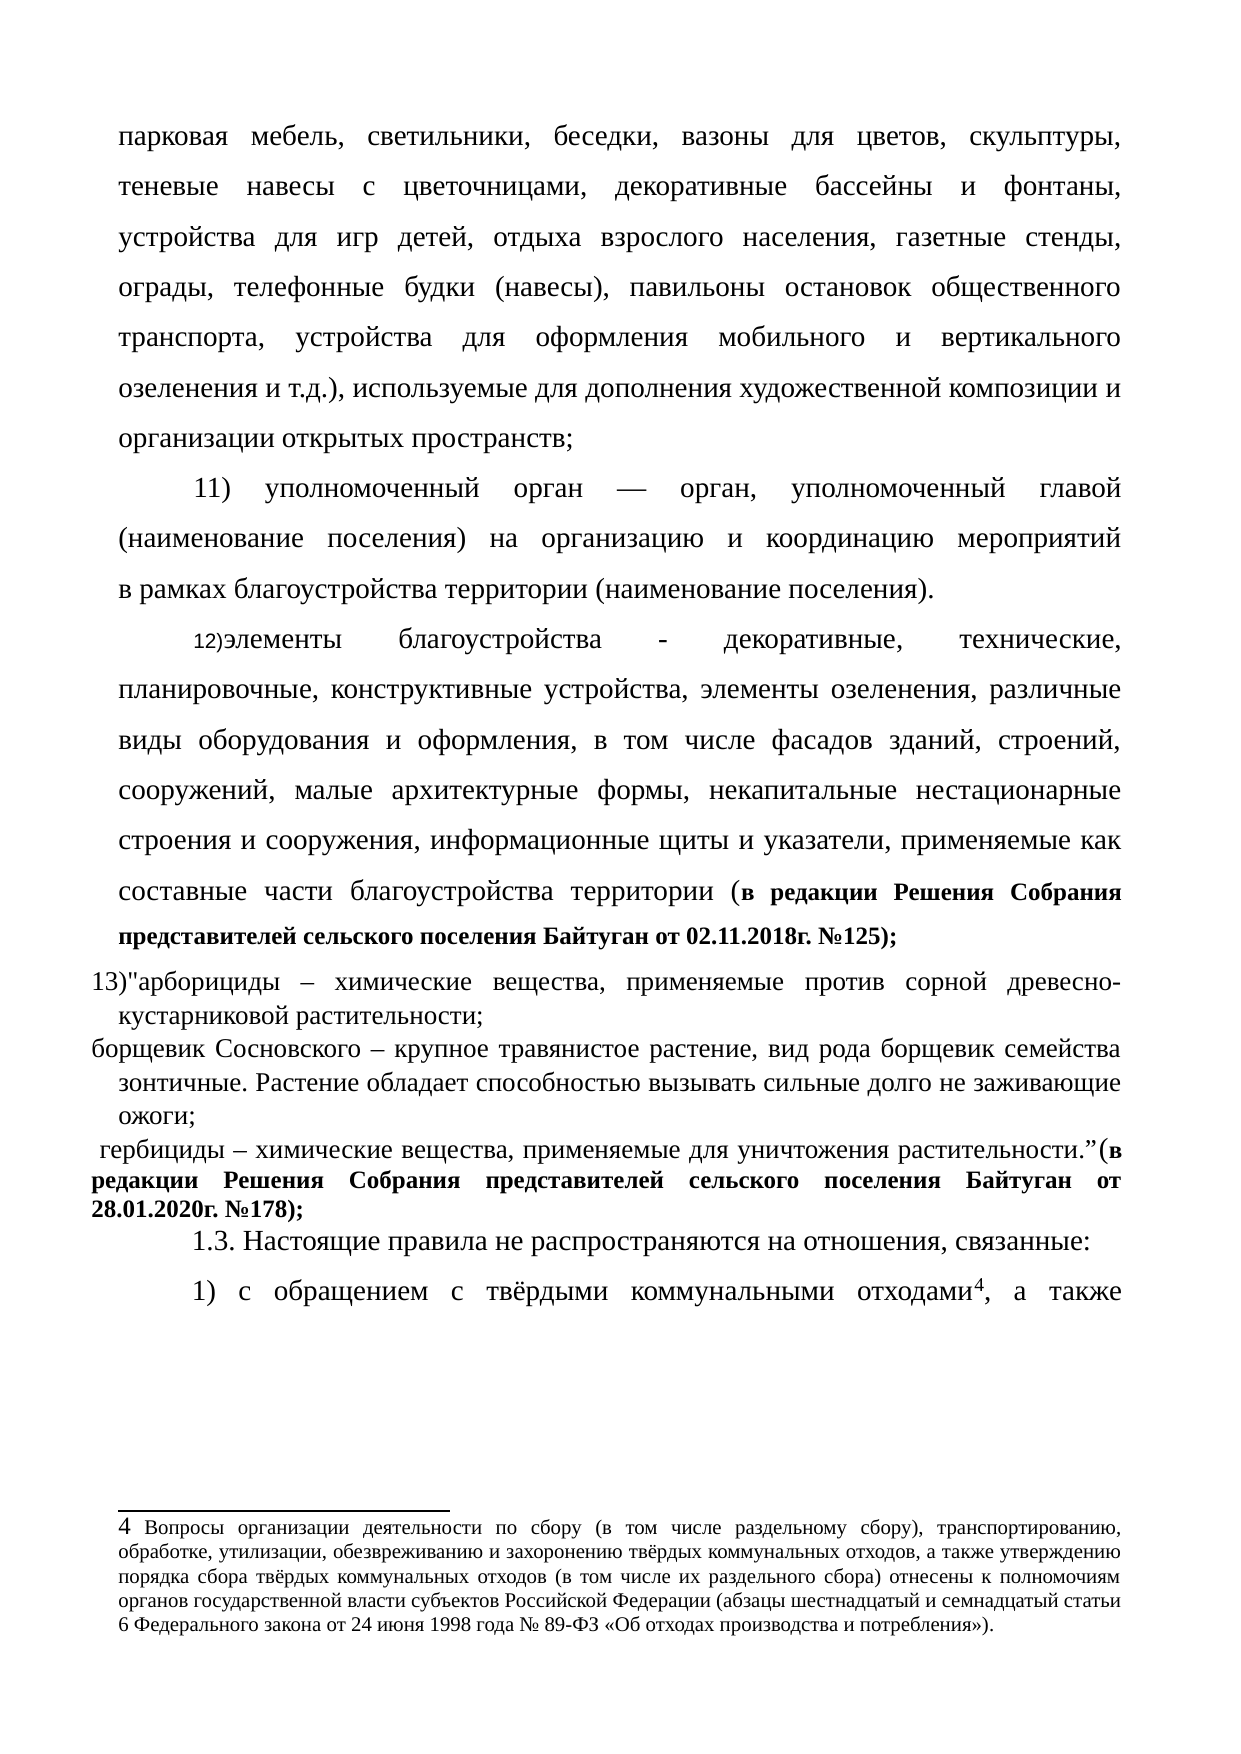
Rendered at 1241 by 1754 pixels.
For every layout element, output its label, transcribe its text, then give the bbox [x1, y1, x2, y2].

list элементы благоустройства - декоративные, технические, планировочные, конструктивные устройства, элементы озеленения, различные виды оборудования и оформления, в том числе фасадов зданий, строений, сооружений, малые архитектурные формы, некапитальные нестационарные строения и сооружения, информационные щиты и указатели, применяемые как составные части благоустройства территории (в редакции Решения Собрания представителей сельского поселения Байтуган от 02.11.2018г. №125); [118, 621, 1122, 949]
text 11) уполномоченный орган — орган, уполномоченный главой (наименование поселения) на организацию и координацию мероприятий в рамках благоустройства территории (наименование поселения). [118, 470, 1122, 604]
text борщевик Сосновского – крупное травянистое растение, вид рода борщевик семейства зонтичные. Растение обладает способностью вызывать сильные долго не заживающие ожоги; [91, 1031, 1122, 1132]
text парковая мебель, светильники, беседки, вазоны для цветов, скульптуры, теневые навесы с цветочницами, декоративные бассейны и фонтаны, устройства для игр детей, отдыха взрослого населения, газетные стенды, ограды, телефонные будки (навесы), павильоны остановок общественного транспорта, устройства для оформления мобильного и вертикального озеленения и т.д.), используемые для дополнения художественной композиции и организации открытых пространств; [118, 118, 1122, 453]
text гербициды – химические вещества, применяемые для уничтожения растительности.”(в редакции Решения Собрания представителей сельского поселения Байтуган от 28.01.2020г. №178); [91, 1132, 1122, 1223]
text 1) с обращением с твёрдыми коммунальными отходами, а также радиоактивными, биологическими, ртутьсодержащими, медицинскими отходами, отходами чёрных и цветных металлов; [118, 1273, 1122, 1306]
text 13)"арборициды – химические вещества, применяемые против сорной древесно-кустарниковой растительности; [91, 964, 1122, 1031]
text Вопросы организации деятельности по сбору (в том числе раздельному сбору), транспортированию, обработке, утилизации, обезвреживанию и захоронению твёрдых коммунальных отходов, а также утверждению порядка сбора твёрдых коммунальных отходов (в том числе их раздельного сбора) отнесены к полномочиям органов государственной власти субъектов Российской Федерации (абзацы шестнадцатый и семнадцатый статьи 6 Федерального закона от 24 июня 1998 года № 89-ФЗ «Об отходах производства и потребления»). [118, 1511, 1122, 1636]
text 1.3. Настоящие правила не распространяются на отношения, связанные: [118, 1223, 1122, 1256]
